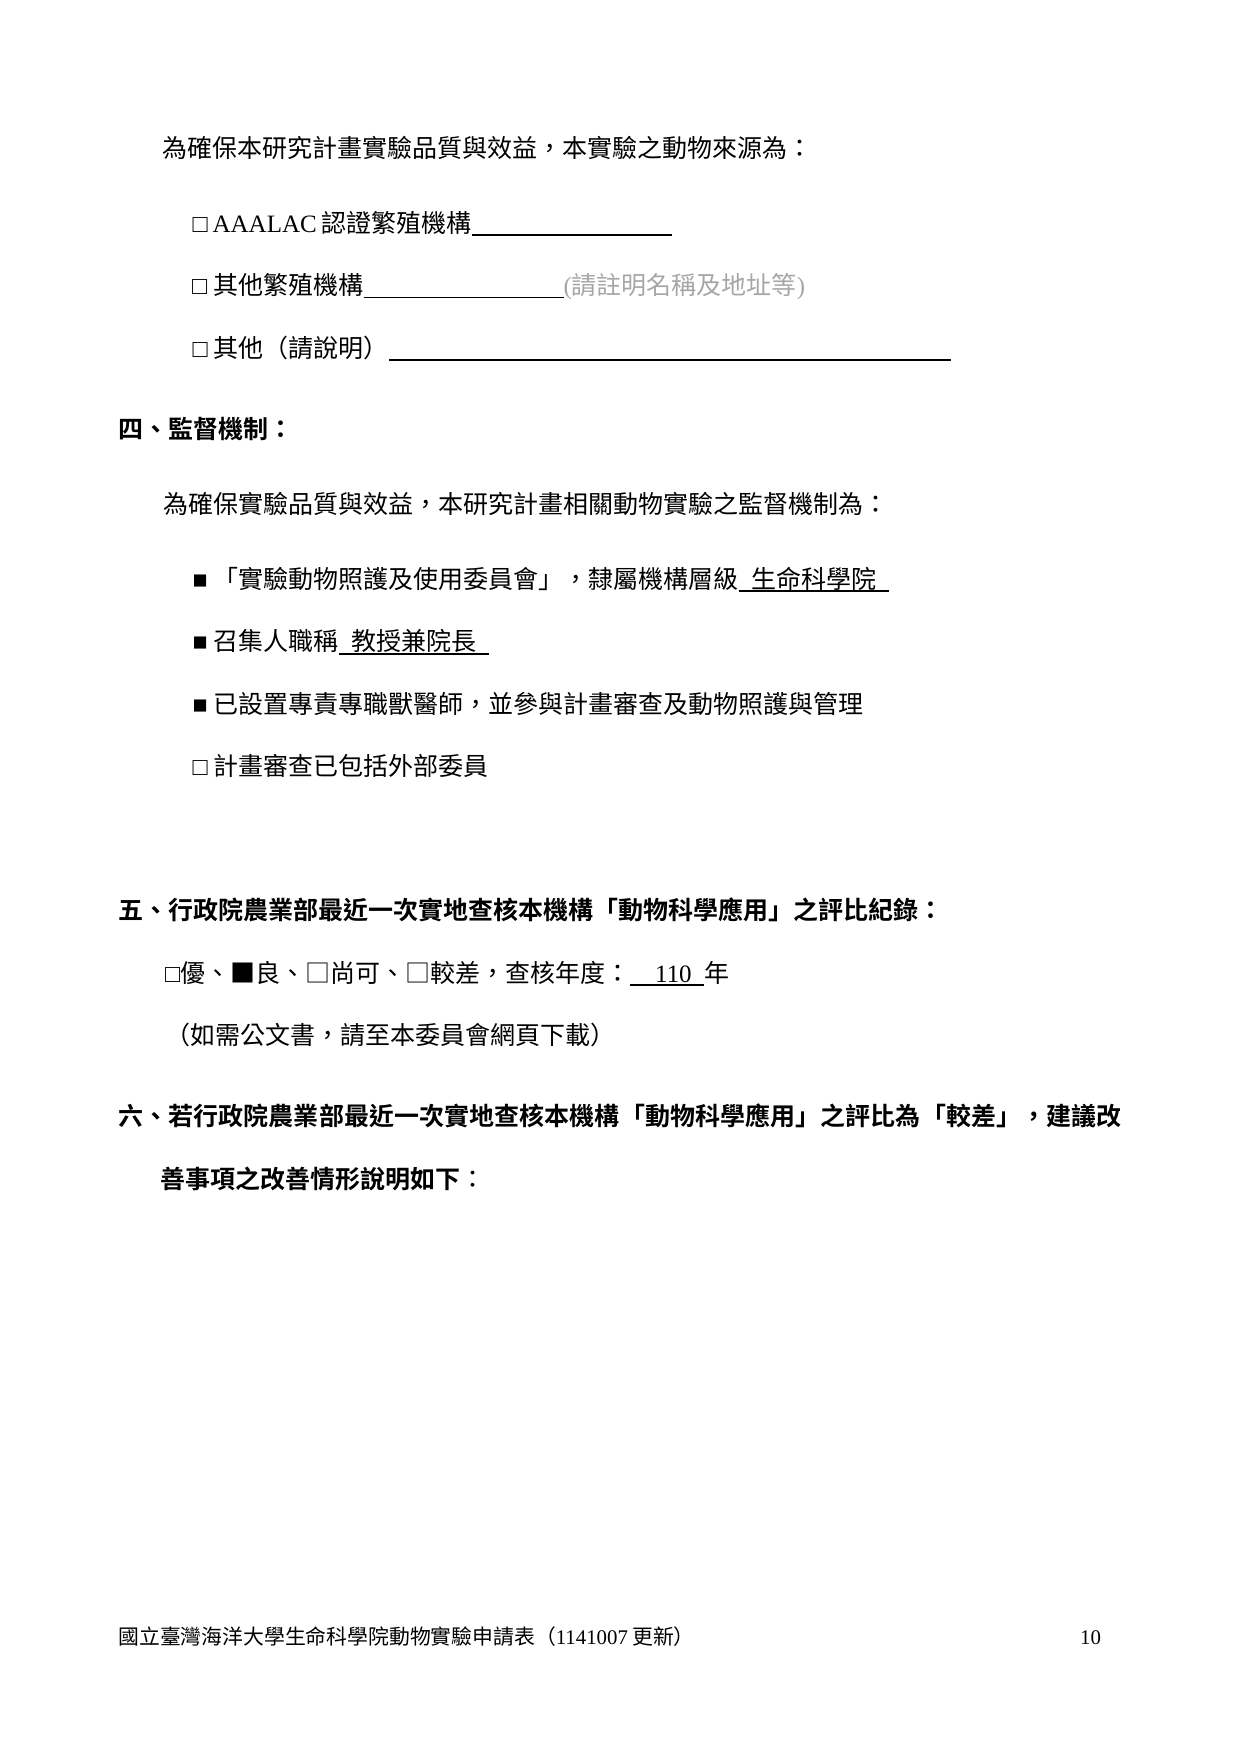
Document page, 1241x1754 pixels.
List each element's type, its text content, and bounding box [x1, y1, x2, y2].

text 五、行政院農業部最近一次實地查核本機構「動物科學應用」之評比紀錄： [118, 867, 1122, 929]
text □ AAALAC認證繁殖機構 [192, 179, 1122, 242]
text 為確保本研究計畫實驗品質與效益，本實驗之動物來源為： [162, 104, 1122, 167]
text □優、■良、□尚可、□較差，查核年度： 110 年 [165, 929, 1122, 992]
text ■ 已設置專責專職獸醫師，並參與計畫審查及動物照護與管理 [192, 661, 1122, 723]
text 四、監督機制： [118, 386, 1122, 448]
text □ 其他（請說明） [192, 304, 1122, 367]
text （如需公文書，請至本委員會網頁下載） [165, 992, 1122, 1054]
text 為確保實驗品質與效益，本研究計畫相關動物實驗之監督機制為： [163, 461, 1122, 523]
text ■ 召集人職稱 教授兼院長 [192, 598, 1122, 661]
text □ 其他繁殖機構 (請註明名稱及地址等) [192, 242, 1122, 304]
text 六、若行政院農業部最近一次實地查核本機構「動物科學應用」之評比為「較差」，建議改善事項之改善情形說明如下： [118, 1073, 1122, 1198]
text ■ 「實驗動物照護及使用委員會」，隸屬機構層級 生命科學院 [192, 536, 1122, 598]
text □ 計畫審查已包括外部委員 [192, 723, 1122, 786]
